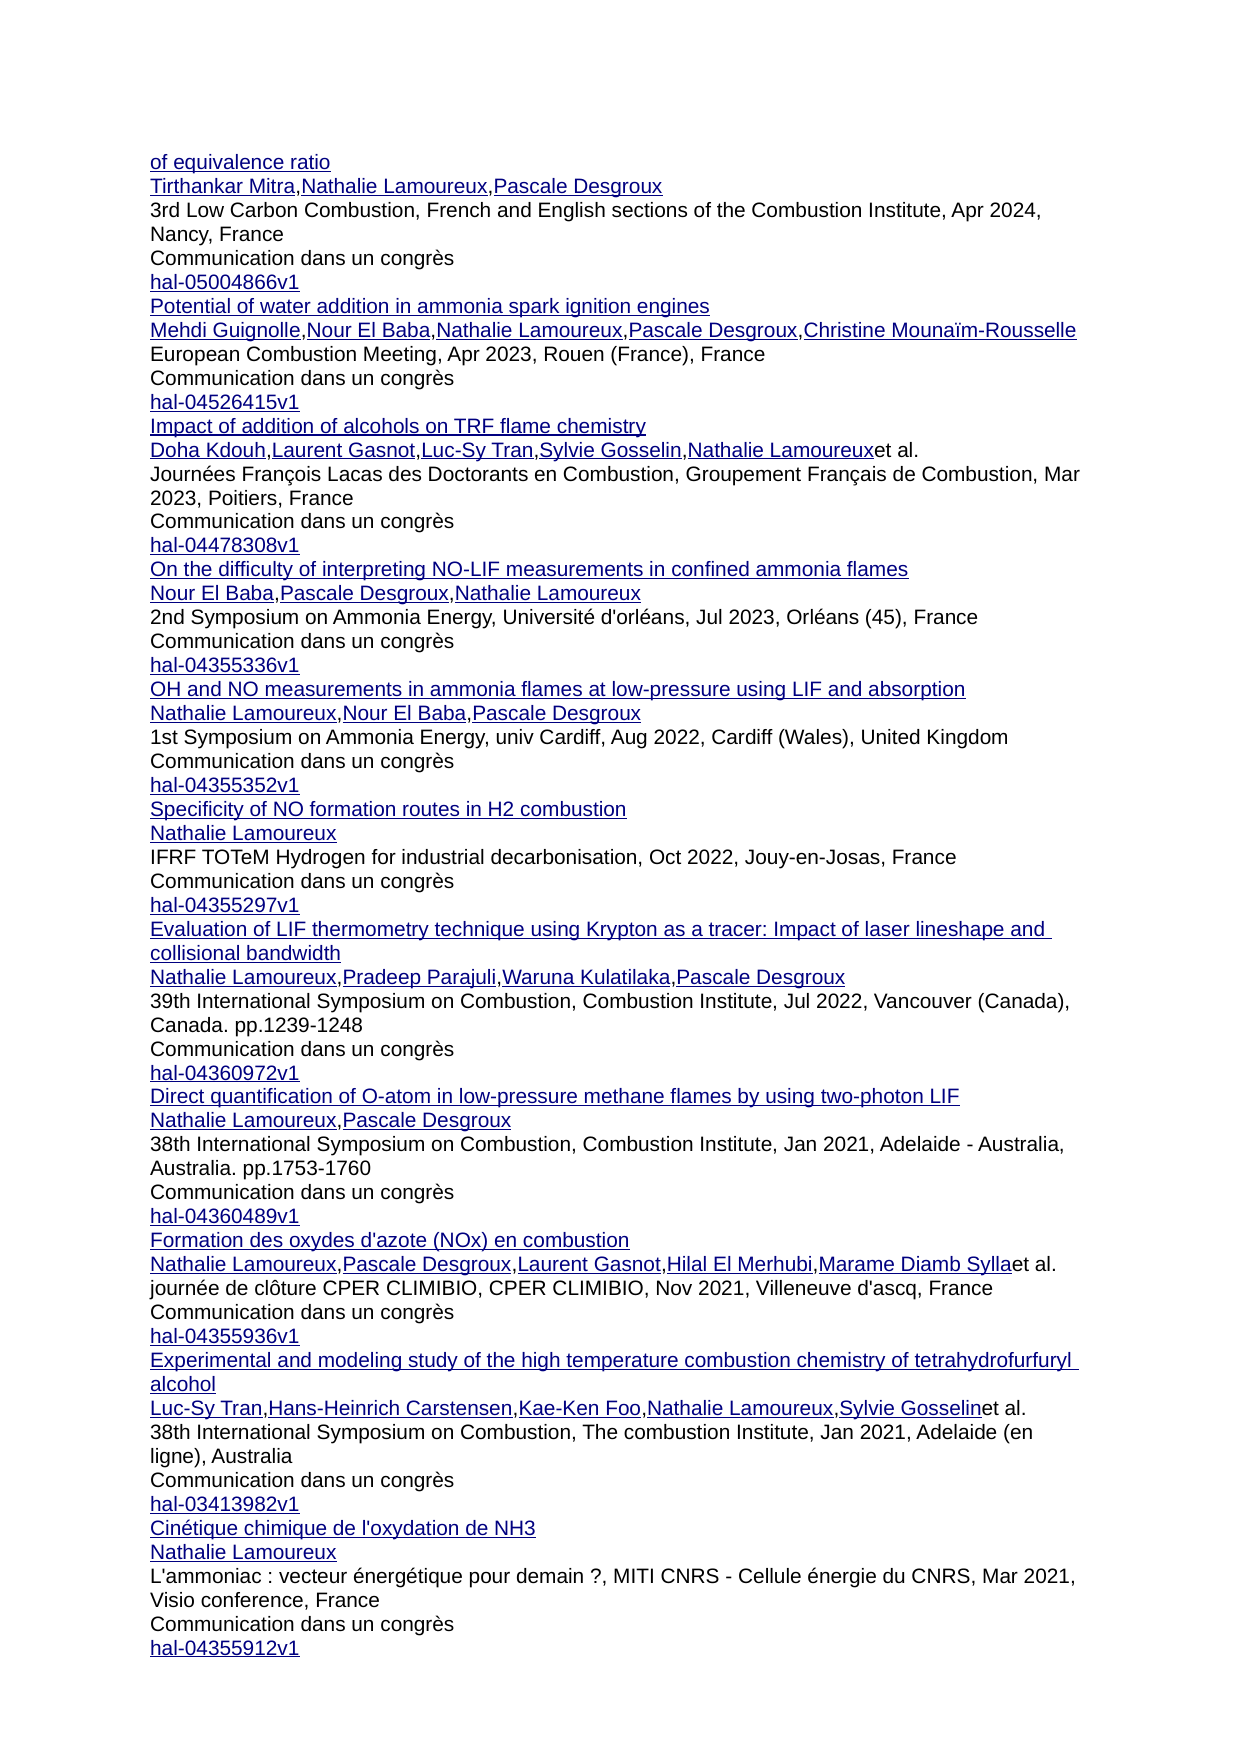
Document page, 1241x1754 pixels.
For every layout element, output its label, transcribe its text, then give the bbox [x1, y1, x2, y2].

table_cell Direct quantification of O-atom in low-pressure methane flames by using two-photon LIF Nathalie Lamoureux,Pascale Desgroux 38th International Symposium on Combustion, Combustion Institute, Jan 2021, Adelaide - Australia, Australia. pp.1753-1760 Communication dans un congrès hal-04360489v1 [150, 1084, 1090, 1228]
table_cell Evaluation of LIF thermometry technique using Krypton as a tracer: Impact of laser lineshape and collisional bandwidth Nathalie Lamoureux,Pradeep Parajuli,Waruna Kulatilaka,Pascale Desgroux 39th International Symposium on Combustion, Combustion Institute, Jul 2022, Vancouver (Canada), Canada. pp.1239-1248 Communication dans un congrès hal-04360972v1 [150, 917, 1090, 1084]
table_cell Specificity of NO formation routes in H2 combustion Nathalie Lamoureux IFRF TOTeM Hydrogen for industrial decarbonisation, Oct 2022, Jouy-en-Josas, France Communication dans un congrès hal-04355297v1 [150, 797, 1090, 917]
table_cell Cinétique chimique de l'oxydation de NH3 Nathalie Lamoureux L'ammoniac : vecteur énergétique pour demain ?, MITI CNRS - Cellule énergie du CNRS, Mar 2021, Visio conference, France Communication dans un congrès hal-04355912v1 [150, 1516, 1090, 1659]
table_cell On the difficulty of interpreting NO-LIF measurements in confined ammonia flames Nour El Baba,Pascale Desgroux,Nathalie Lamoureux 2nd Symposium on Ammonia Energy, Université d'orléans, Jul 2023, Orléans (45), France Communication dans un congrès hal-04355336v1 [150, 557, 1090, 677]
table_cell Formation des oxydes d'azote (NOx) en combustion Nathalie Lamoureux,Pascale Desgroux,Laurent Gasnot,Hilal El Merhubi,Marame Diamb Syllaet al. journée de clôture CPER CLIMIBIO, CPER CLIMIBIO, Nov 2021, Villeneuve d'ascq, France Communication dans un congrès hal-04355936v1 [150, 1228, 1090, 1348]
table_cell Experimental and modeling study of the high temperature combustion chemistry of tetrahydrofurfuryl alcohol Luc-Sy Tran,Hans-Heinrich Carstensen,Kae-Ken Foo,Nathalie Lamoureux,Sylvie Gosselinet al. 38th International Symposium on Combustion, The combustion Institute, Jan 2021, Adelaide (en ligne), Australia Communication dans un congrès hal-03413982v1 [150, 1348, 1090, 1516]
table_cell Potential of water addition in ammonia spark ignition engines Mehdi Guignolle,Nour El Baba,Nathalie Lamoureux,Pascale Desgroux,Christine Mounaïm-Rousselle European Combustion Meeting, Apr 2023, Rouen (France), France Communication dans un congrès hal-04526415v1 [150, 294, 1090, 413]
table_cell Impact of addition of alcohols on TRF flame chemistry Doha Kdouh,Laurent Gasnot,Luc-Sy Tran,Sylvie Gosselin,Nathalie Lamoureuxet al. Journées François Lacas des Doctorants en Combustion, Groupement Français de Combustion, Mar 2023, Poitiers, France Communication dans un congrès hal-04478308v1 [150, 414, 1090, 557]
table_cell Experimental investigations of OH and NO radicals in premixed hydrogen flames across a wide range of equivalence ratio Tirthankar Mitra,Nathalie Lamoureux,Pascale Desgroux 3rd Low Carbon Combustion, French and English sections of the Combustion Institute, Apr 2024, Nancy, France Communication dans un congrès hal-05004866v1 [150, 150, 1090, 294]
table_cell OH and NO measurements in ammonia flames at low-pressure using LIF and absorption Nathalie Lamoureux,Nour El Baba,Pascale Desgroux 1st Symposium on Ammonia Energy, univ Cardiff, Aug 2022, Cardiff (Wales), United Kingdom Communication dans un congrès hal-04355352v1 [150, 677, 1090, 797]
